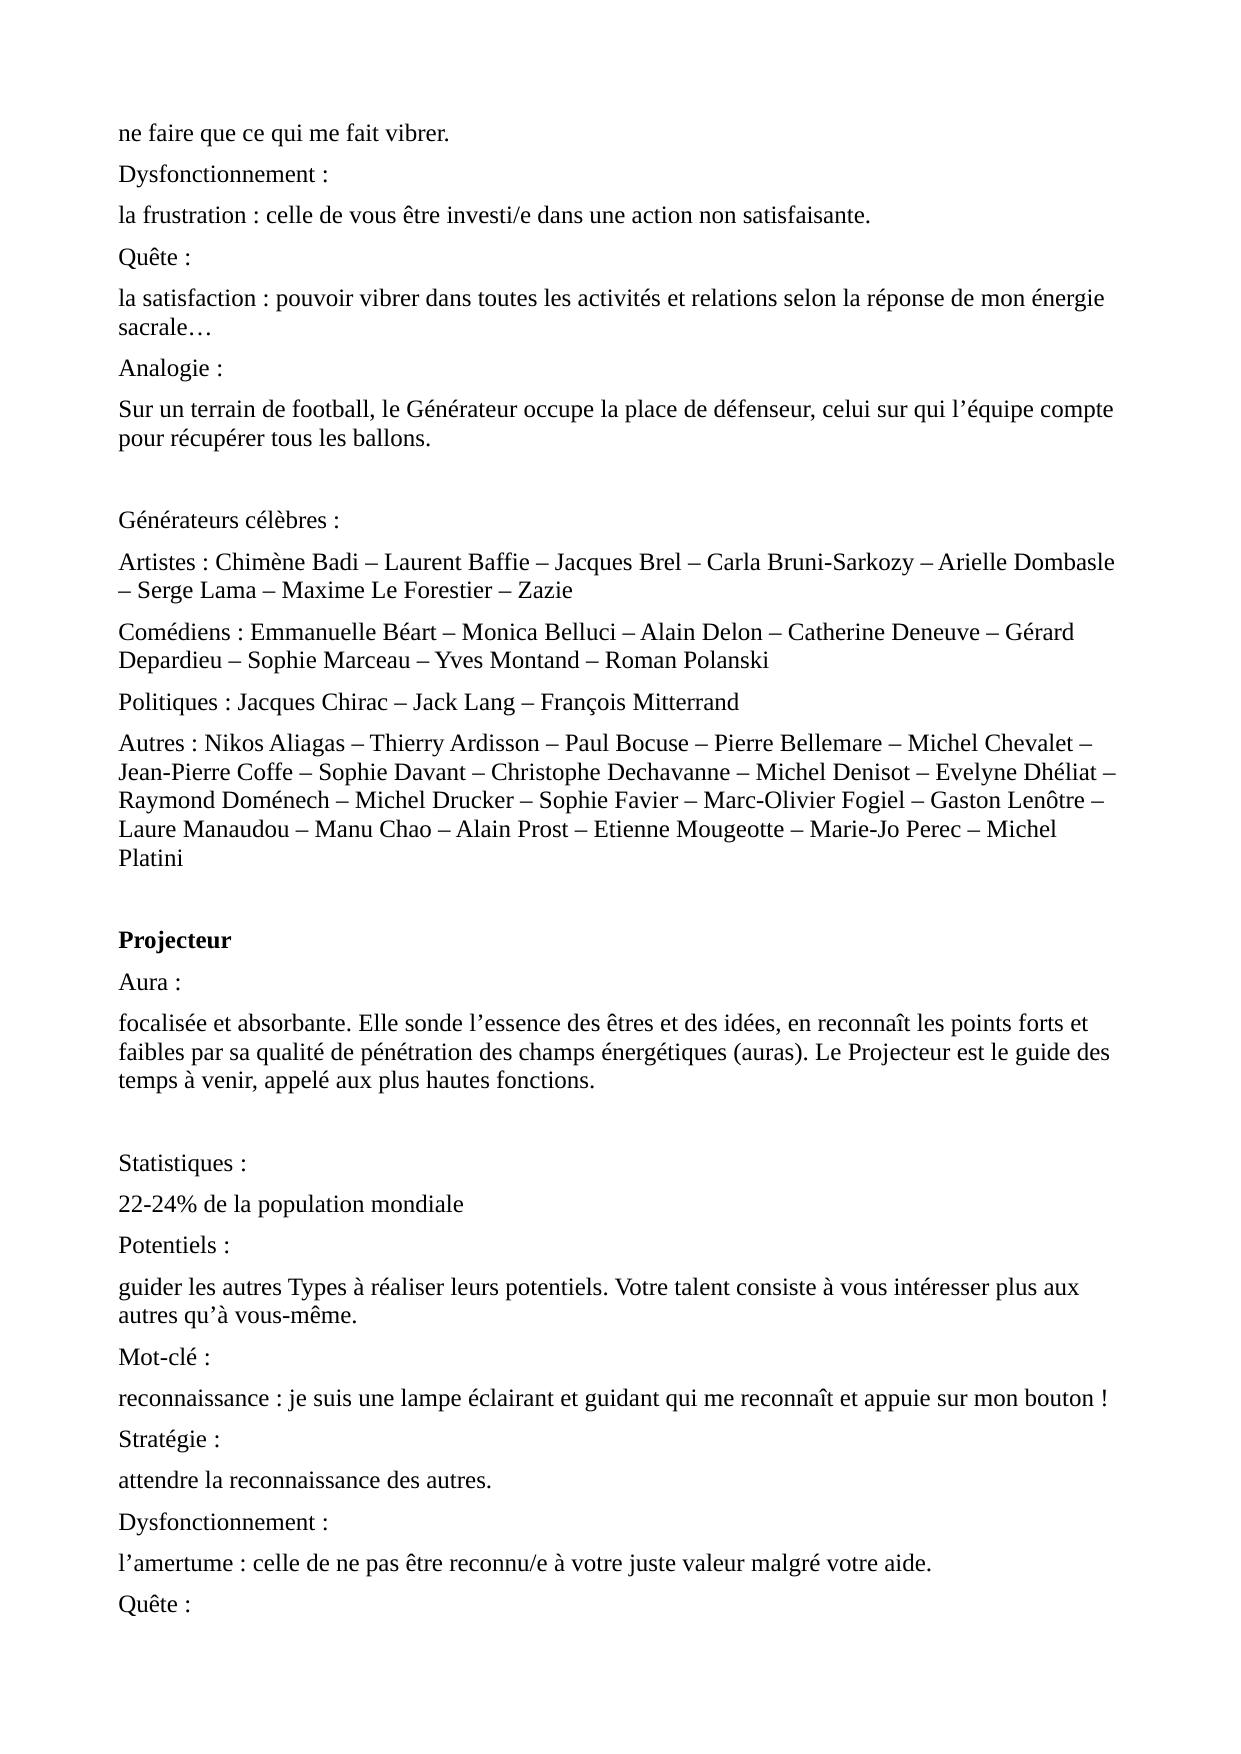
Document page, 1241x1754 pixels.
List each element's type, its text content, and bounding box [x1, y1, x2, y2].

text ne faire que ce qui me fait vibrer. [118, 118, 1122, 147]
text Quête : [118, 1589, 1122, 1618]
text Dysfonctionnement : [118, 159, 1122, 188]
text Potentiels : [118, 1231, 1122, 1259]
text Comédiens : Emmanuelle Béart – Monica Belluci – Alain Delon – Catherine Deneuve – Gérard Depardieu – Sophie Marceau – Yves Montand – Roman Polanski [118, 617, 1122, 674]
text la frustration : celle de vous être investi/e dans une action non satisfaisante. [118, 201, 1122, 229]
text Dysfonctionnement : [118, 1507, 1122, 1536]
text Projecteur [118, 926, 1122, 954]
text attendre la reconnaissance des autres. [118, 1466, 1122, 1494]
text reconnaissance : je suis une lampe éclairant et guidant qui me reconnaît et appuie sur mon bouton ! [118, 1383, 1122, 1412]
text Politiques : Jacques Chirac – Jack Lang – François Mitterrand [118, 687, 1122, 716]
text Analogie : [118, 353, 1122, 382]
text Sur un terrain de football, le Générateur occupe la place de défenseur, celui sur qui l’équipe compte pour récupérer tous les ballons. [118, 394, 1122, 452]
text Statistiques : [118, 1148, 1122, 1177]
text Générateurs célèbres : [118, 506, 1122, 534]
text Quête : [118, 242, 1122, 271]
text Mot-clé : [118, 1342, 1122, 1371]
text Autres : Nikos Aliagas – Thierry Ardisson – Paul Bocuse – Pierre Bellemare – Michel Chevalet – Jean-Pierre Coffe – Sophie Davant – Christophe Dechavanne – Michel Denisot – Evelyne Dhéliat – Raymond Doménech – Michel Drucker – Sophie Favier – Marc-Olivier Fogiel – Gaston Lenôtre – Laure Manaudou – Manu Chao – Alain Prost – Etienne Mougeotte – Marie-Jo Perec – Michel Platini [118, 728, 1122, 872]
text Artistes : Chimène Badi – Laurent Baffie – Jacques Brel – Carla Bruni-Sarkozy – Arielle Dombasle – Serge Lama – Maxime Le Forestier – Zazie [118, 547, 1122, 604]
text l’amertume : celle de ne pas être reconnu/e à votre juste valeur malgré votre aide. [118, 1548, 1122, 1577]
text la satisfaction : pouvoir vibrer dans toutes les activités et relations selon la réponse de mon énergie sacrale… [118, 283, 1122, 341]
text Aura : [118, 967, 1122, 996]
text guider les autres Types à réaliser leurs potentiels. Votre talent consiste à vous intéresser plus aux autres qu’à vous-même. [118, 1272, 1122, 1329]
text 22-24% de la population mondiale [118, 1189, 1122, 1218]
text focalisée et absorbante. Elle sonde l’essence des êtres et des idées, en reconnaît les points forts et faibles par sa qualité de pénétration des champs énergétiques (auras). Le Projecteur est le guide des temps à venir, appelé aux plus hautes fonctions. [118, 1008, 1122, 1094]
text Stratégie : [118, 1424, 1122, 1453]
